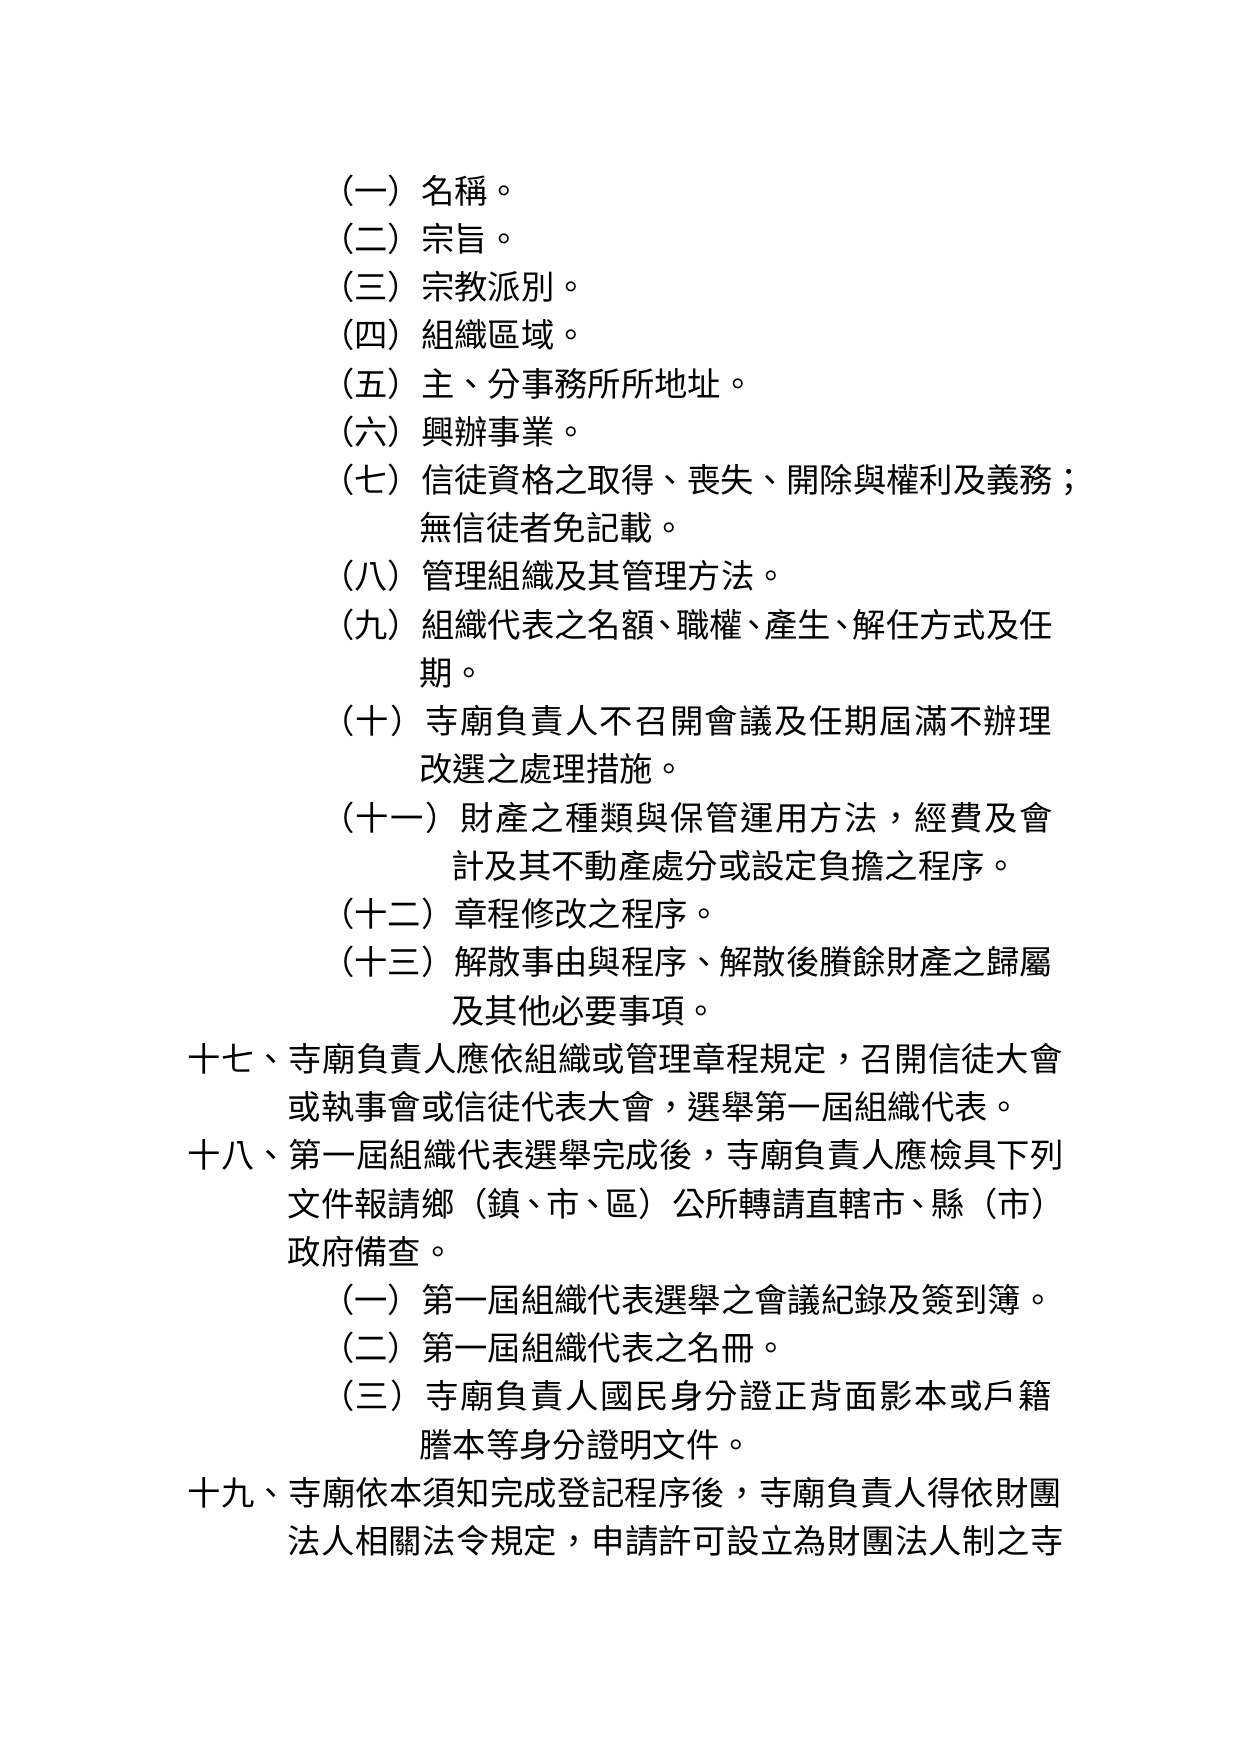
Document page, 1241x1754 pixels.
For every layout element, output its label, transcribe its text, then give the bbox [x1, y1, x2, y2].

text （十三）解散事由與程序、解散後賸餘財產之歸屬及其他必要事項。 [321, 936, 1053, 1033]
text （八）管理組織及其管理方法。 [321, 550, 1053, 598]
text （十一）財產之種類與保管運用方法，經費及會計及其不動產處分或設定負擔之程序。 [321, 791, 1053, 888]
text （六）興辦事業。 [321, 406, 1053, 454]
text （三）宗教派別。 [321, 261, 1053, 309]
text 十七、寺廟負責人應依組織或管理章程規定，召開信徒大會或執事會或信徒代表大會，選舉第一屆組織代表。 [187, 1033, 1064, 1129]
text （七）信徒資格之取得、喪失、開除與權利及義務；無信徒者免記載。 [321, 454, 1053, 550]
text （一）名稱。 [321, 164, 1053, 213]
text （三）寺廟負責人國民身分證正背面影本或戶籍謄本等身分證明文件。 [321, 1370, 1053, 1467]
text （一）第一屆組織代表選舉之會議紀錄及簽到簿。 [287, 1274, 1064, 1322]
text （十二）章程修改之程序。 [321, 888, 1053, 936]
text （四）組織區域。 [321, 309, 1053, 357]
text （九）組織代表之名額、職權、產生、解任方式及任期。 [321, 598, 1053, 695]
text （五）主、分事務所所地址。 [321, 357, 1053, 406]
text 十八、第一屆組織代表選舉完成後，寺廟負責人應檢具下列文件報請鄉（鎮、市、區）公所轉請直轄市、縣（市）政府備查。 [187, 1129, 1064, 1274]
text （十）寺廟負責人不召開會議及任期屆滿不辦理改選之處理措施。 [321, 695, 1053, 791]
text （二）宗旨。 [321, 213, 1053, 261]
text （二）第一屆組織代表之名冊。 [287, 1322, 1064, 1370]
text 十九、寺廟依本須知完成登記程序後，寺廟負責人得依財團法人相關法令規定，申請許可設立為財團法人制之寺 [187, 1467, 1064, 1563]
